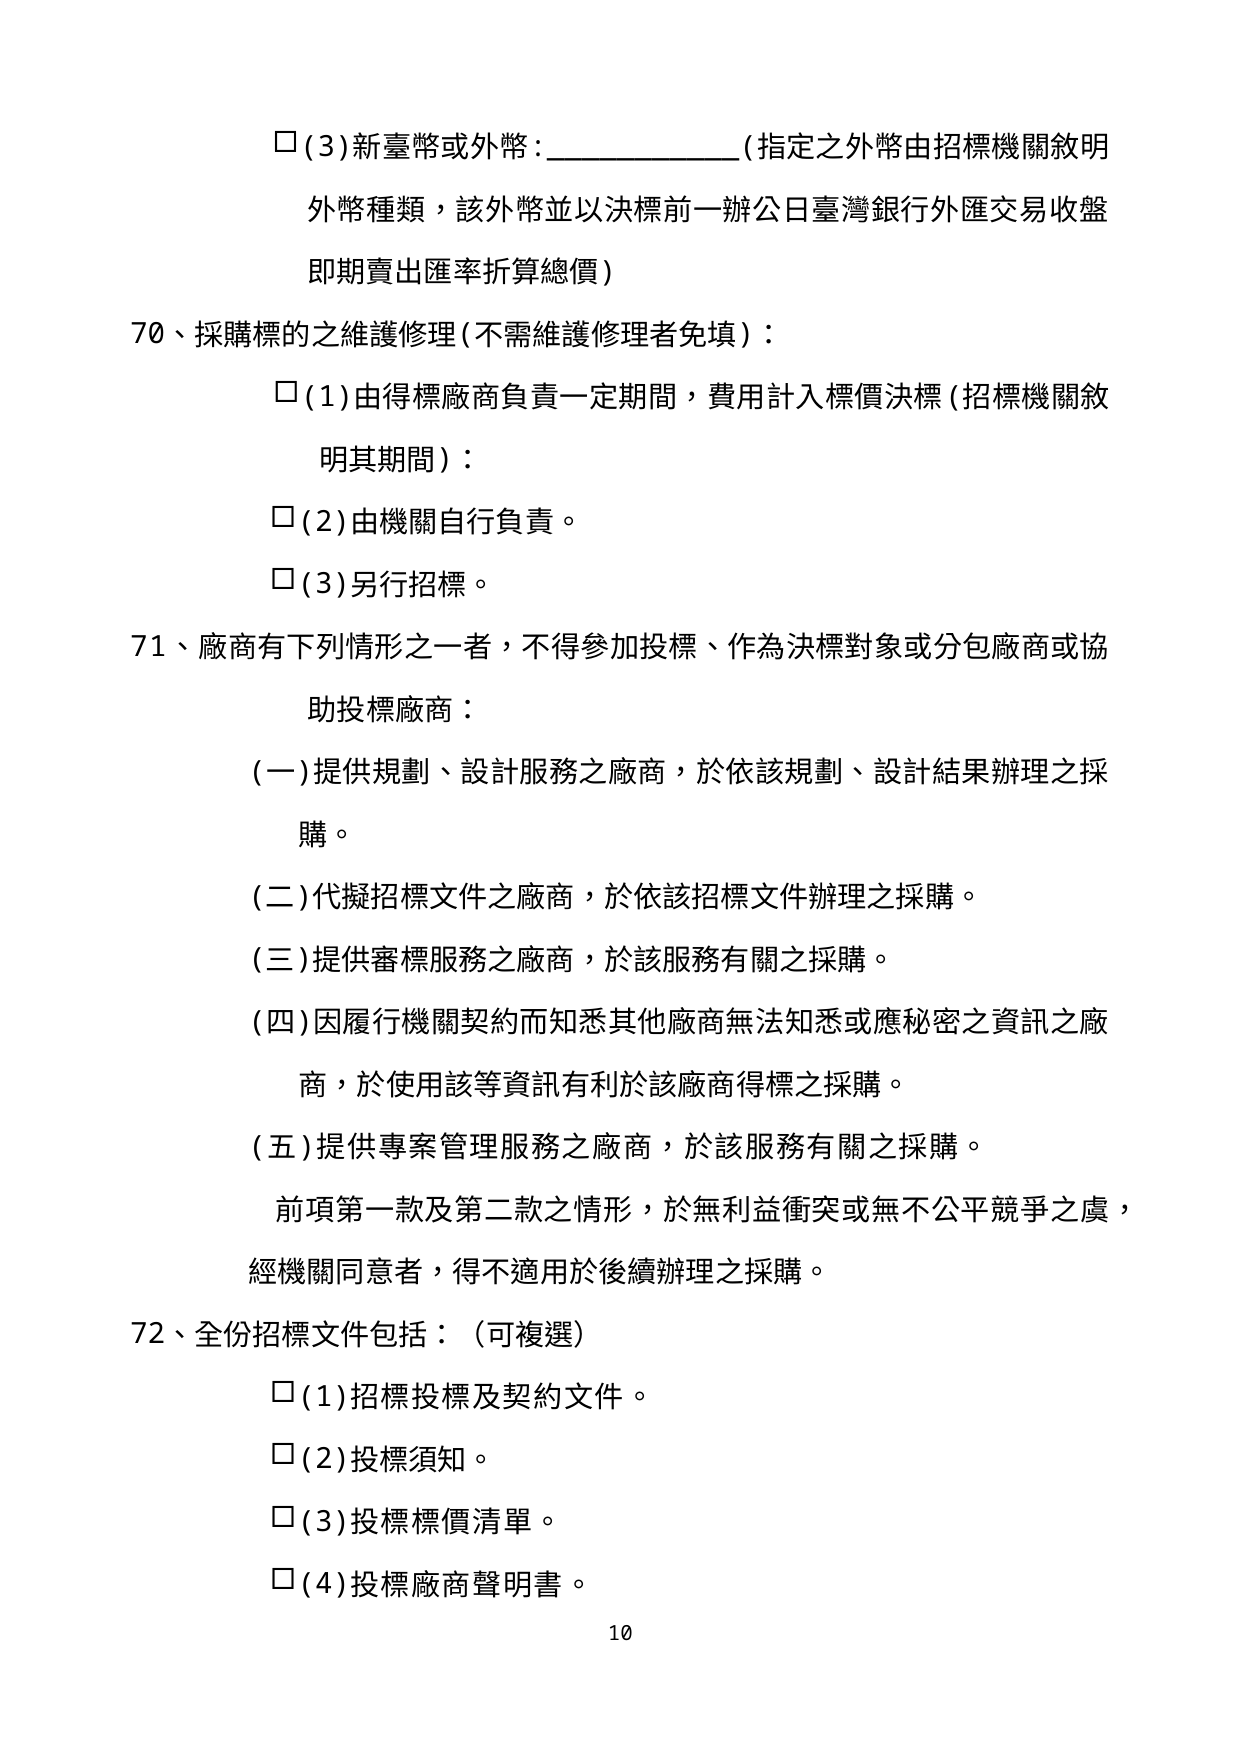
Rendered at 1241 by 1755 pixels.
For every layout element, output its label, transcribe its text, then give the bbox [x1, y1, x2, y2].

text (二)代擬招標文件之廠商，於依該招標文件辦理之採購。 [248, 853, 1110, 916]
text (三)提供審標服務之廠商，於該服務有關之採購。 [248, 916, 1110, 978]
list 採購標的之維護修理(不需維護修理者免填)： [130, 291, 1110, 353]
list 全份招標文件包括：（可複選） [130, 1291, 1110, 1353]
text (3)投標標價清單。 [130, 1478, 1110, 1541]
list 廠商有下列情形之一者，不得參加投標、作為決標對象或分包廠商或協助投標廠商： [130, 603, 1110, 728]
text (四)因履行機關契約而知悉其他廠商無法知悉或應秘密之資訊之廠商，於使用該等資訊有利於該廠商得標之採購。 [248, 978, 1110, 1103]
text (2)投標須知。 [130, 1416, 1110, 1478]
text (1)由得標廠商負責一定期間，費用計入標價決標(招標機關敘明其期間)： [130, 353, 1110, 478]
text (1)招標投標及契約文件。 [130, 1353, 1110, 1416]
text (4)投標廠商聲明書。 [130, 1541, 1110, 1603]
text 前項第一款及第二款之情形，於無利益衝突或無不公平競爭之虞，經機關同意者，得不適用於後續辦理之採購。 [130, 1166, 1110, 1291]
text (五)提供專案管理服務之廠商，於該服務有關之採購。 [248, 1103, 1110, 1166]
text (一)提供規劃、設計服務之廠商，於依該規劃、設計結果辦理之採購。 [248, 728, 1110, 853]
text (2)由機關自行負責。 [130, 478, 1110, 541]
text (3)另行招標。 [130, 541, 1110, 603]
text (3)新臺幣或外幣:___________(指定之外幣由招標機關敘明外幣種類，該外幣並以決標前一辦公日臺灣銀行外匯交易收盤即期賣出匯率折算總價) [130, 103, 1110, 291]
